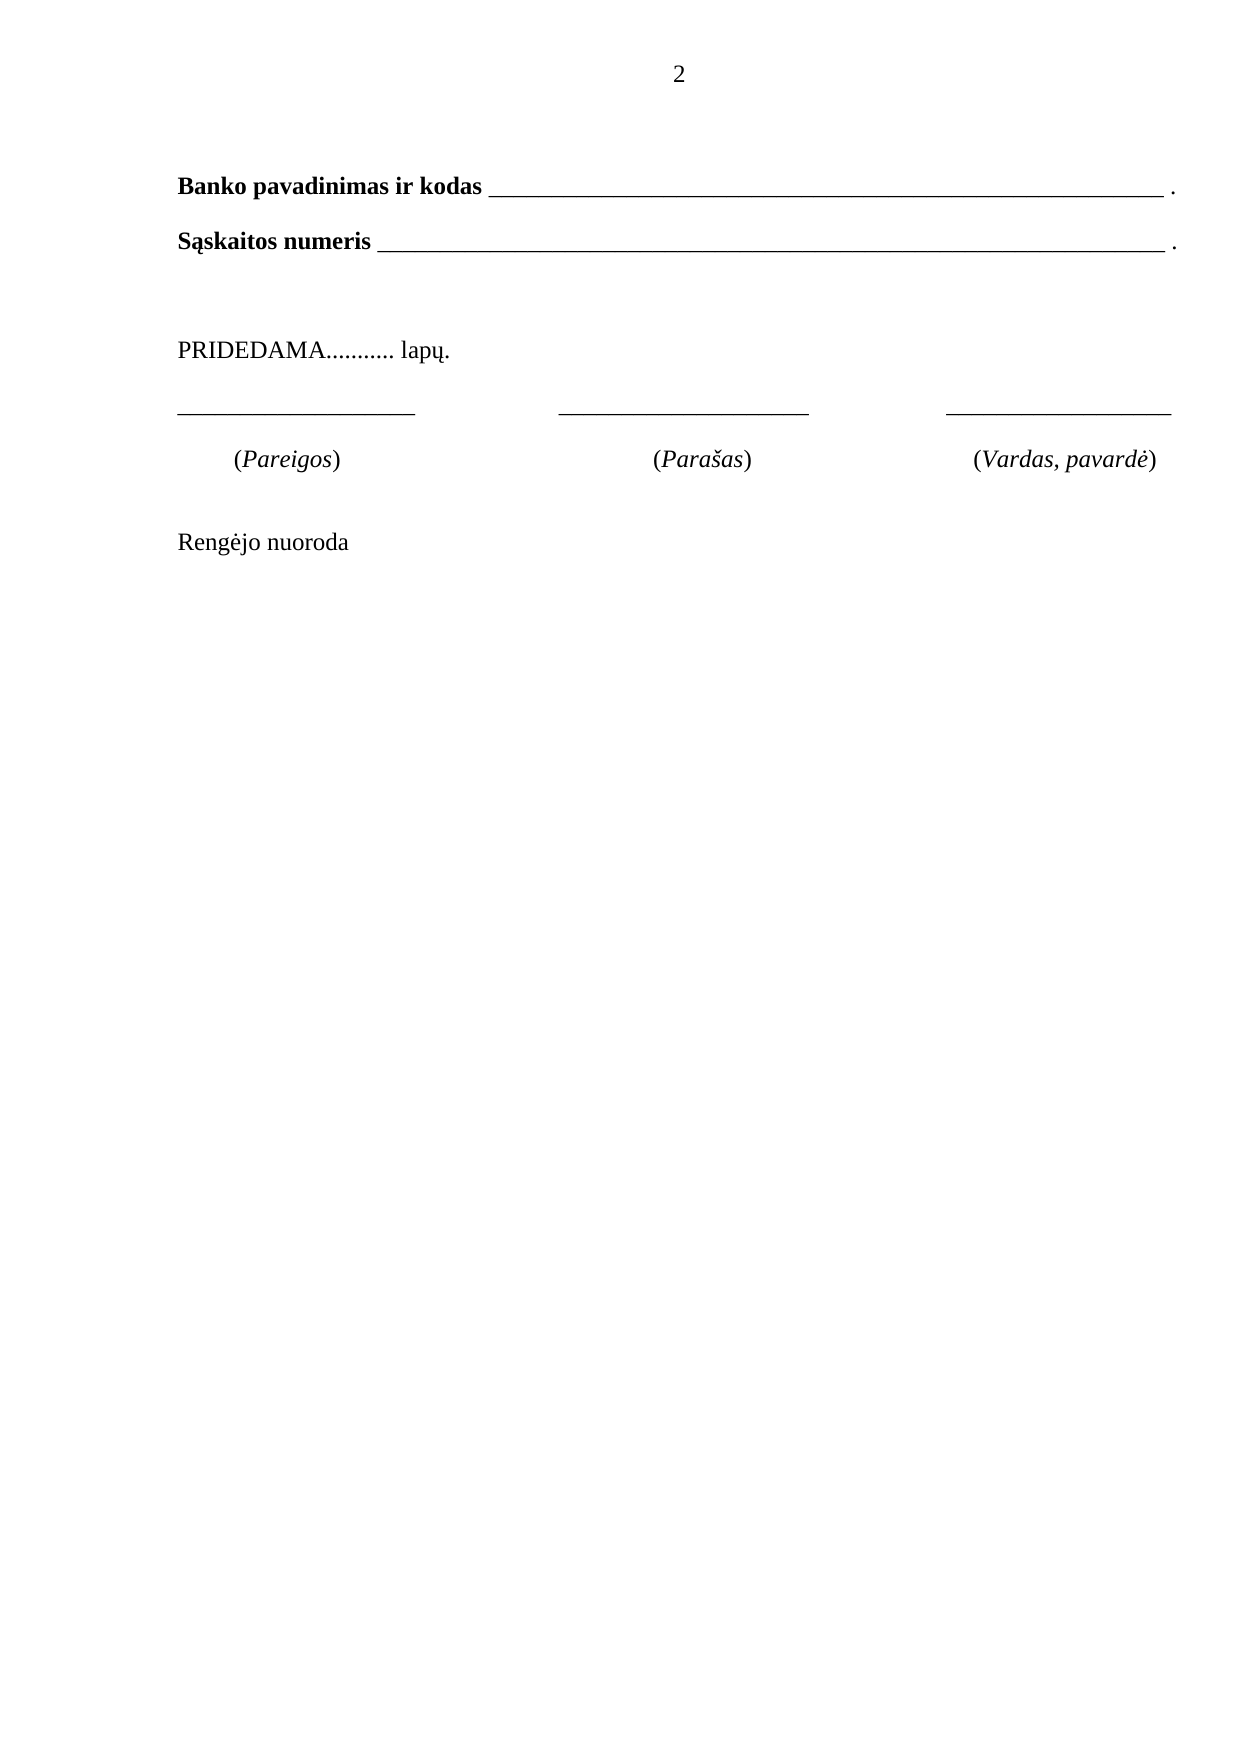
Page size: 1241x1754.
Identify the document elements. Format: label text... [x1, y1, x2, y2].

text Rengėjo nuoroda [177, 527, 1181, 556]
text Sąskaitos numeris _______________________________________________________________ . [177, 226, 1181, 254]
text PRIDEDAMA........... lapų. [177, 335, 1181, 364]
text ___________________ ____________________ __________________ [177, 389, 1181, 418]
text Banko pavadinimas ir kodas ______________________________________________________ . [177, 171, 1181, 200]
text (Pareigos) (Parašas) (Vardas, pavardė) [177, 444, 1181, 473]
